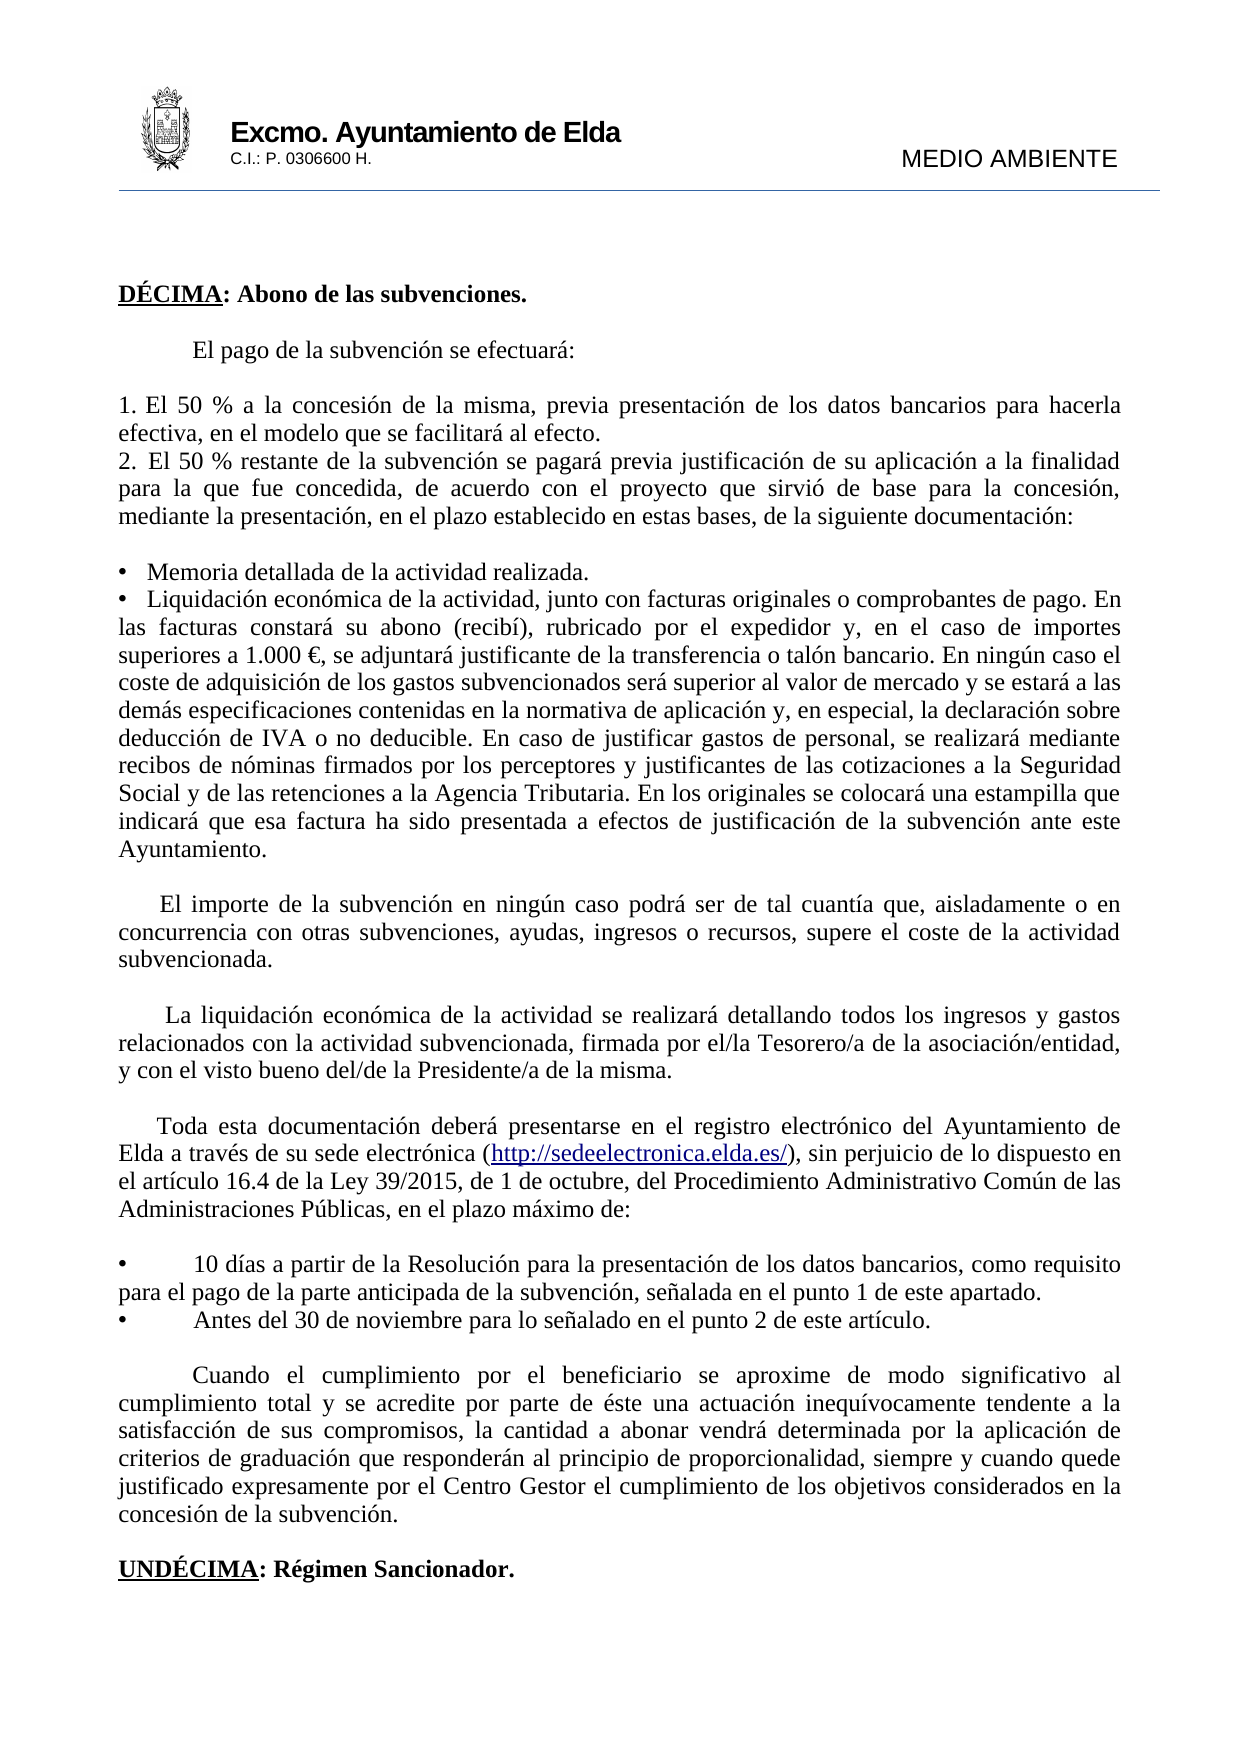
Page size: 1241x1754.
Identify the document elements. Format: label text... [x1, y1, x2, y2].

list Liquidación económica de la actividad, junto con facturas originales o comprobantes de pago. En las facturas constará su abono (recibí), rubricado por el expedidor y, en el caso de importes superiores a 1.000 €, se adjuntará justificante de la transferencia o talón bancario. En ningún caso el coste de adquisición de los gastos subvencionados será superior al valor de mercado y se estará a las demás especificaciones contenidas en la normativa de aplicación y, en especial, la declaración sobre deducción de IVA o no deducible. En caso de justificar gastos de personal, se realizará mediante recibos de nóminas firmados por los perceptores y justificantes de las cotizaciones a la Seguridad Social y de las retenciones a la Agencia Tributaria. En los originales se colocará una estampilla que indicará que esa factura ha sido presentada a efectos de justificación de la subvención ante este Ayuntamiento. [118, 585, 1122, 862]
list El 50 % a la concesión de la misma, previa presentación de los datos bancarios para hacerla efectiva, en el modelo que se facilitará al efecto. [118, 391, 1122, 447]
text UNDÉCIMA: Régimen Sancionador. [118, 1555, 1122, 1583]
list Antes del 30 de noviembre para lo señalado en el punto 2 de este artículo. [118, 1306, 1122, 1333]
text La liquidación económica de la actividad se realizará detallando todos los ingresos y gastos relacionados con la actividad subvencionada, firmada por el/la Tesorero/a de la asociación/entidad, y con el visto bueno del/de la Presidente/a de la misma. [118, 1001, 1122, 1084]
text DÉCIMA: Abono de las subvenciones. [118, 281, 1122, 308]
list El 50 % restante de la subvención se pagará previa justificación de su aplicación a la finalidad para la que fue concedida, de acuerdo con el proyecto que sirvió de base para la concesión, mediante la presentación, en el plazo establecido en estas bases, de la siguiente documentación: [118, 447, 1122, 530]
picture [141, 86, 192, 173]
text El importe de la subvención en ningún caso podrá ser de tal cuantía que, aisladamente o en concurrencia con otras subvenciones, ayudas, ingresos o recursos, supere el coste de la actividad subvencionada. [118, 890, 1122, 973]
text Toda esta documentación deberá presentarse en el registro electrónico del Ayuntamiento de Elda a través de su sede electrónica (http://sedeelectronica.elda.es/), sin perjuicio de lo dispuesto en el artículo 16.4 de la Ley 39/2015, de 1 de octubre, del Procedimiento Administrativo Común de las Administraciones Públicas, en el plazo máximo de: [118, 1112, 1122, 1223]
list Memoria detallada de la actividad realizada. [118, 558, 1122, 585]
list 10 días a partir de la Resolución para la presentación de los datos bancarios, como requisito para el pago de la parte anticipada de la subvención, señalada en el punto 1 de este apartado. [118, 1250, 1122, 1306]
text El pago de la subvención se efectuará: [118, 336, 1122, 364]
text Cuando el cumplimiento por el beneficiario se aproxime de modo significativo al cumplimiento total y se acredite por parte de éste una actuación inequívocamente tendente a la satisfacción de sus compromisos, la cantidad a abonar vendrá determinada por la aplicación de criterios de graduación que responderán al principio de proporcionalidad, siempre y cuando quede justificado expresamente por el Centro Gestor el cumplimiento de los objetivos considerados en la concesión de la subvención. [118, 1361, 1122, 1527]
